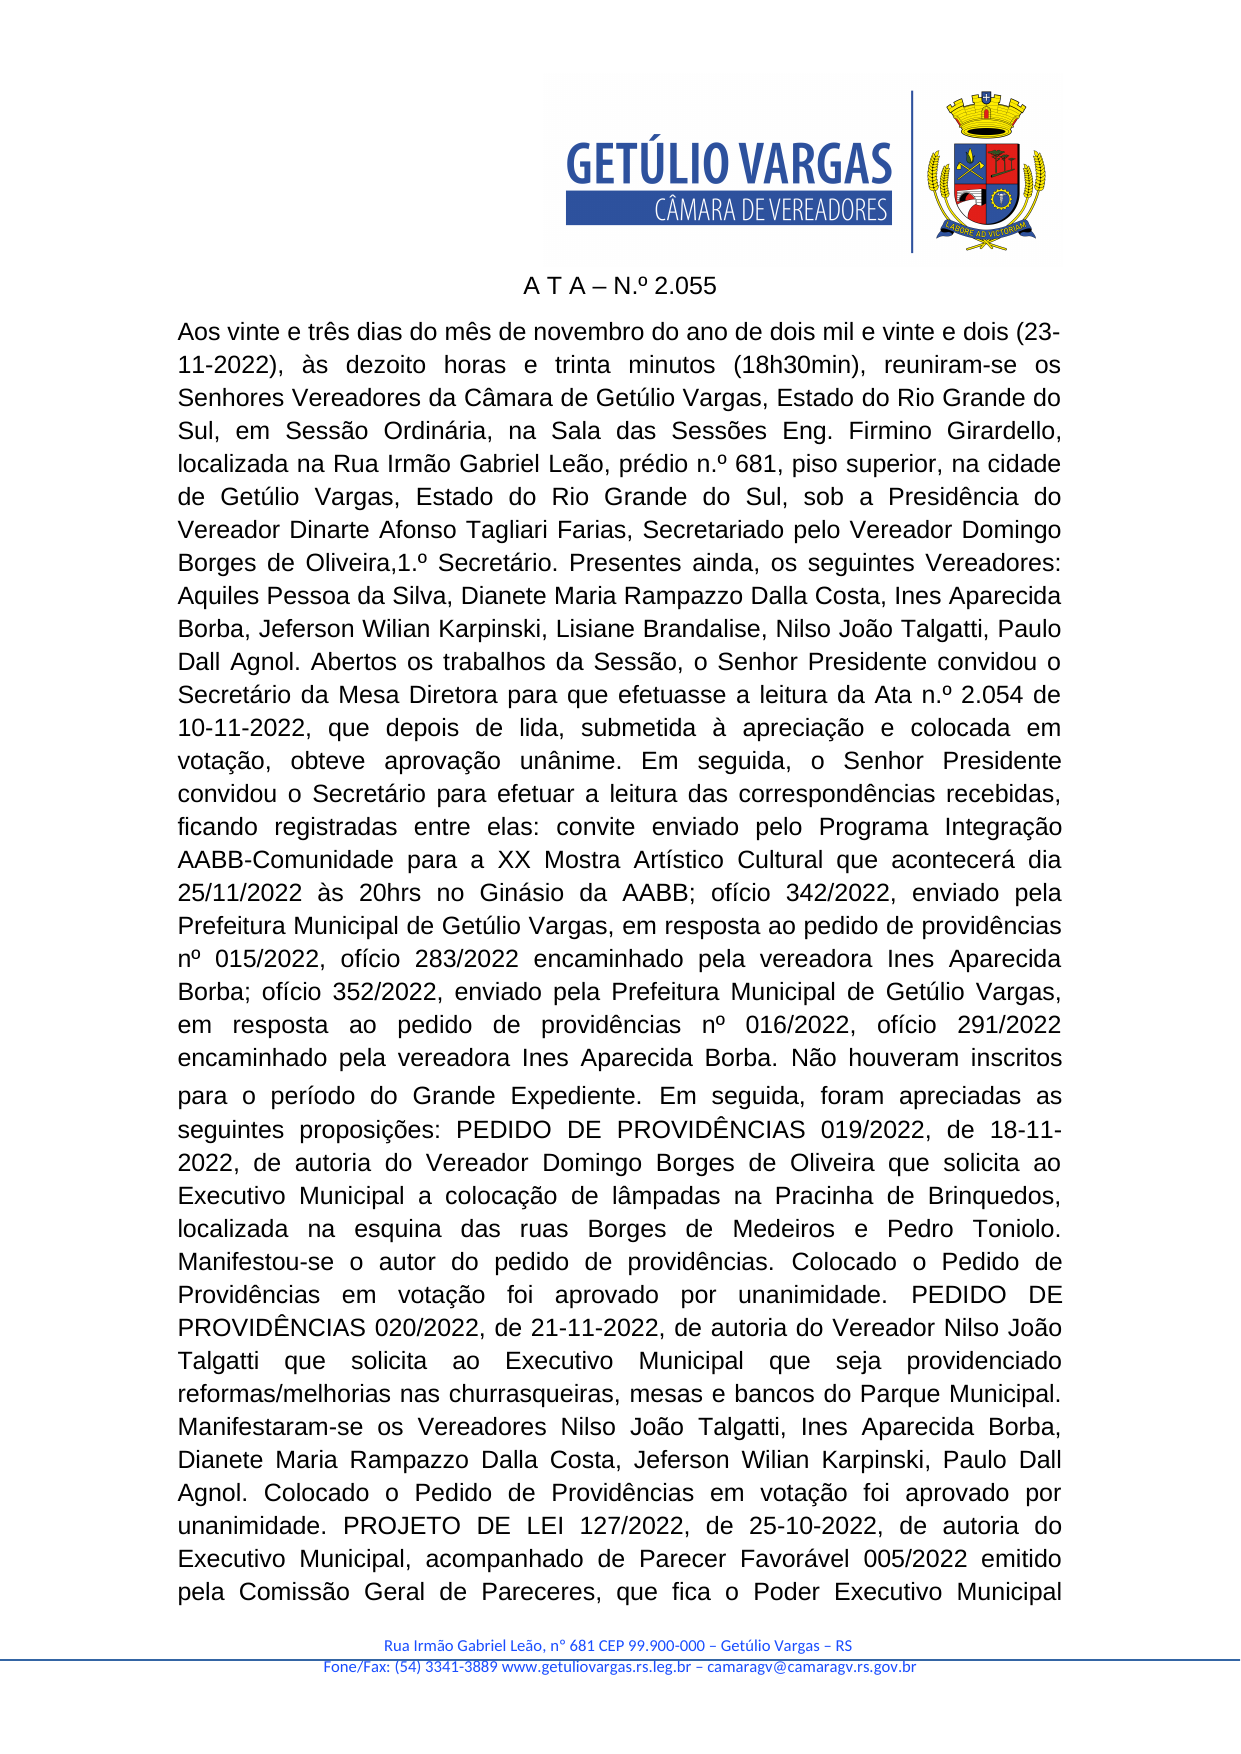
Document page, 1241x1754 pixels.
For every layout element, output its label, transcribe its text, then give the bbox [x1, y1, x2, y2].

text A T A – N.º 2.055 [177, 261, 1063, 300]
text Aos vinte e três dias do mês de novembro do ano de dois mil e vinte e dois (23-11-2022), às dezoito horas e trinta minutos (18h30min), reuniram-se os Senhores Vereadores da Câmara de Getúlio Vargas, Estado do Rio Grande do Sul, em Sessão Ordinária, na Sala das Sessões Eng. Firmino Girardello, localizada na Rua Irmão Gabriel Leão, prédio n.º 681, piso superior, na cidade de Getúlio Vargas, Estado do Rio Grande do Sul, sob a Presidência do Vereador Dinarte Afonso Tagliari Farias, Secretariado pelo Vereador Domingo Borges de Oliveira,1.º Secretário. Presentes ainda, os seguintes Vereadores: Aquiles Pessoa da Silva, Dianete Maria Rampazzo Dalla Costa, Ines Aparecida Borba, Jeferson Wilian Karpinski, Lisiane Brandalise, Nilso João Talgatti, Paulo Dall Agnol. Abertos os trabalhos da Sessão, o Senhor Presidente convidou o Secretário da Mesa Diretora para que efetuasse a leitura da Ata n.º 2.054 de 10-11-2022, que depois de lida, submetida à apreciação e colocada em votação, obteve aprovação unânime. Em seguida, o Senhor Presidente convidou o Secretário para efetuar a leitura das correspondências recebidas, ficando registradas entre elas: convite enviado pelo Programa Integração AABB-Comunidade para a XX Mostra Artístico Cultural que acontecerá dia 25/11/2022 às 20hrs no Ginásio da AABB; ofício 342/2022, enviado pela Prefeitura Municipal de Getúlio Vargas, em resposta ao pedido de providências nº 015/2022, ofício 283/2022 encaminhado pela vereadora Ines Aparecida Borba; ofício 352/2022, enviado pela Prefeitura Municipal de Getúlio Vargas, em resposta ao pedido de providências nº 016/2022, ofício 291/2022 encaminhado pela vereadora Ines Aparecida Borba. Não houveram inscritos para o período do Grande Expediente. Em seguida, foram apreciadas as seguintes proposições: PEDIDO DE PROVIDÊNCIAS 019/2022, de 18-11-2022, de autoria do Vereador Domingo Borges de Oliveira que solicita ao Executivo Municipal a colocação de lâmpadas na Pracinha de Brinquedos, localizada na esquina das ruas Borges de Medeiros e Pedro Toniolo. Manifestou-se o autor do pedido de providências. Colocado o Pedido de Providências em votação foi aprovado por unanimidade. PEDIDO DE PROVIDÊNCIAS 020/2022, de 21-11-2022, de autoria do Vereador Nilso João Talgatti que solicita ao Executivo Municipal que seja providenciado reformas/melhorias nas churrasqueiras, mesas e bancos do Parque Municipal. Manifestaram-se os Vereadores Nilso João Talgatti, Ines Aparecida Borba, Dianete Maria Rampazzo Dalla Costa, Jeferson Wilian Karpinski, Paulo Dall Agnol. Colocado o Pedido de Providências em votação foi aprovado por unanimidade. PROJETO DE LEI 127/2022, de 25-10-2022, de autoria do Executivo Municipal, acompanhado de Parecer Favorável 005/2022 emitido pela Comissão Geral de Pareceres, que fica o Poder Executivo Municipal [177, 317, 1063, 1606]
